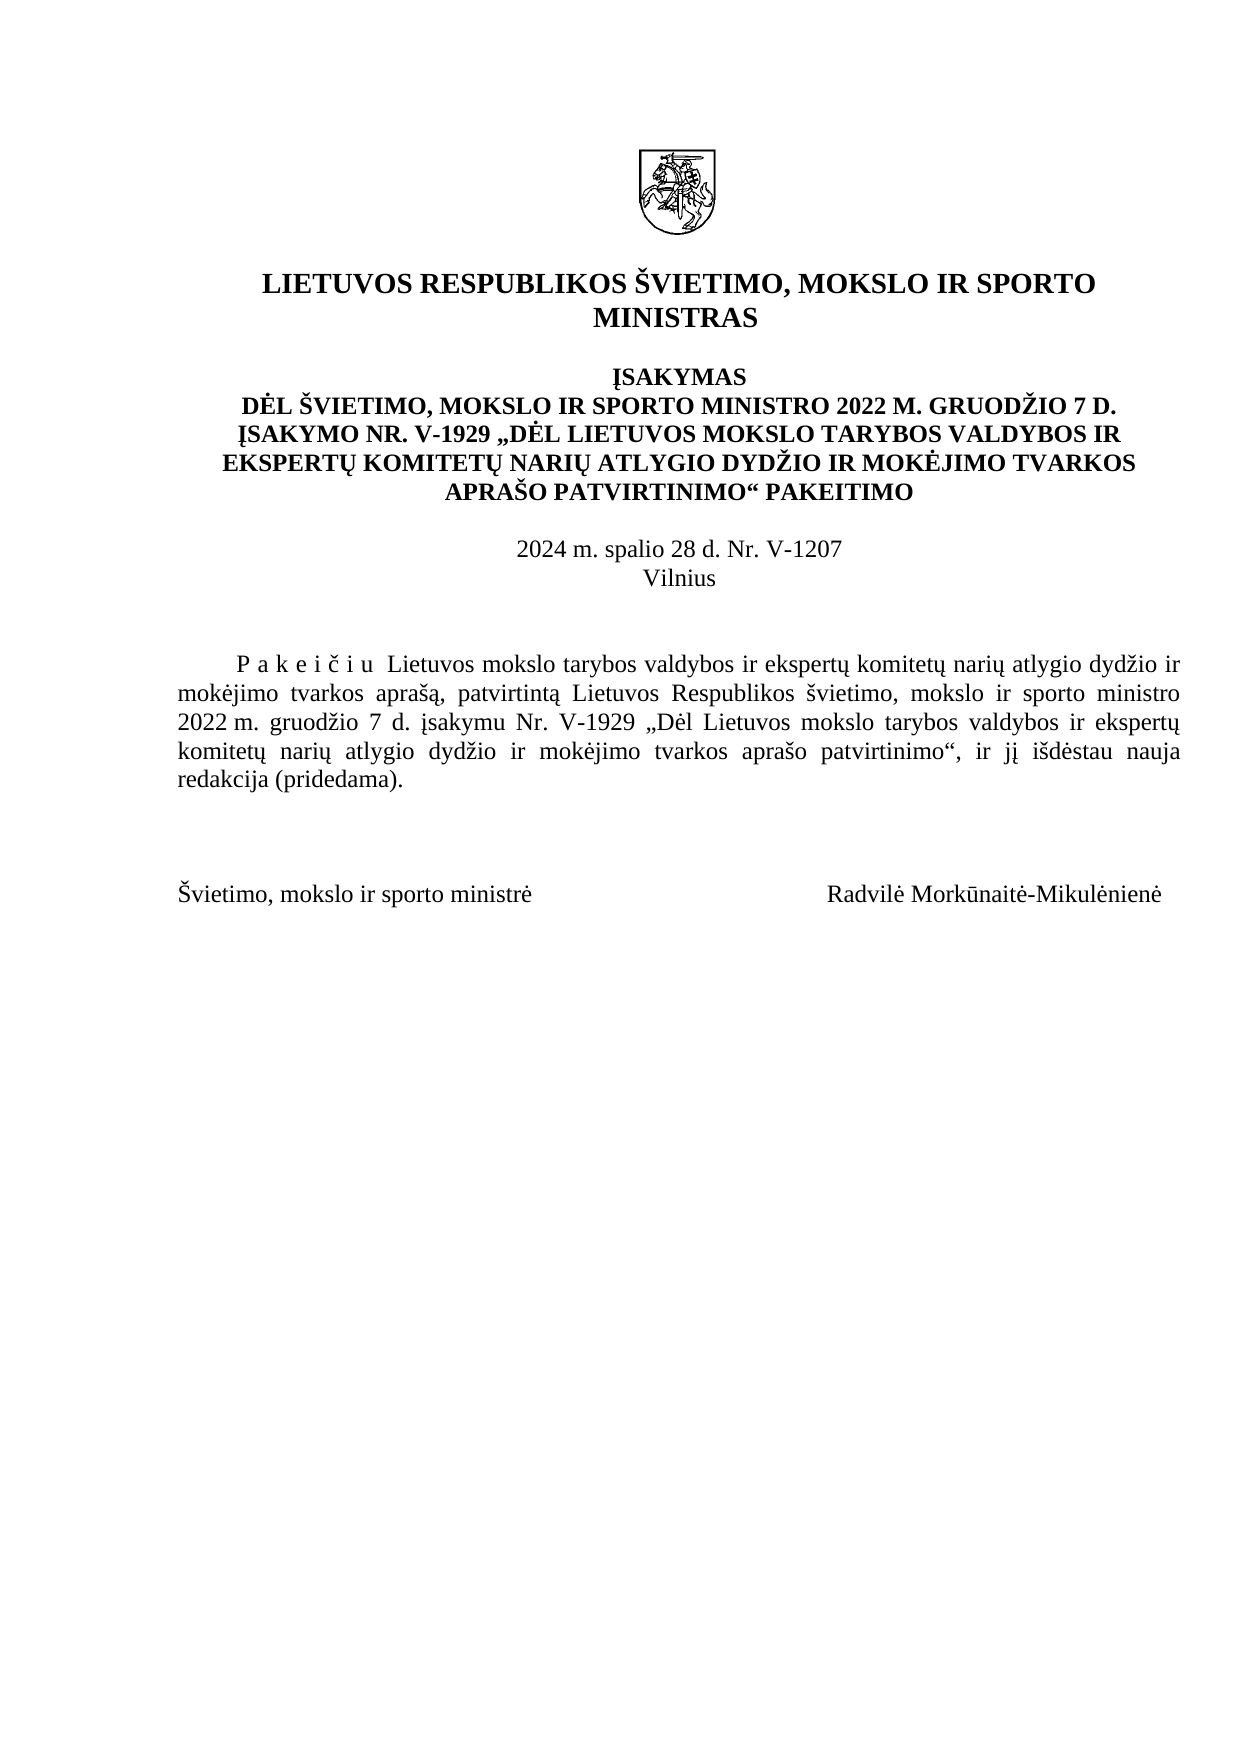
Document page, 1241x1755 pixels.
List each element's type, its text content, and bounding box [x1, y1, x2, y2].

text Vilnius [177, 563, 1181, 592]
text ĮSAKYMAS [177, 362, 1181, 391]
text DĖL ŠVIETIMO, MOKSLO IR SPORTO MINISTRO 2022 M. GRUODŽIO 7 D. ĮSAKYMO NR. V-1929 „DĖL Lietuvos mokslo tarybos valdybos ir ekspertų komitetų narių atlygio dydŽIO ir mokėjimo tvarkOS APRAŠO PATVIRTINIMO“ PAKEITIMO [177, 391, 1181, 506]
text Švietimo, mokslo ir sporto ministrė Radvilė Morkūnaitė-Mikulėnienė [177, 879, 1181, 908]
text Pakeičiu Lietuvos mokslo tarybos valdybos ir ekspertų komitetų narių atlygio dydžio ir mokėjimo tvarkos aprašą, patvirtintą Lietuvos Respublikos švietimo, mokslo ir sporto ministro 2022 m. gruodžio 7 d. įsakymu Nr. V-1929 „Dėl Lietuvos mokslo tarybos valdybos ir ekspertų komitetų narių atlygio dydžio ir mokėjimo tvarkos aprašo patvirtinimo“, ir jį išdėstau nauja redakcija (pridedama). [177, 649, 1181, 793]
subtitle 2024 m. spalio 28 d. Nr. V-1207 [177, 534, 1181, 563]
text LIETUVOS RESPUBLIKOS ŠVIETIMO, MOKSLO IR SPORTO MINISTRAS [177, 266, 1181, 333]
